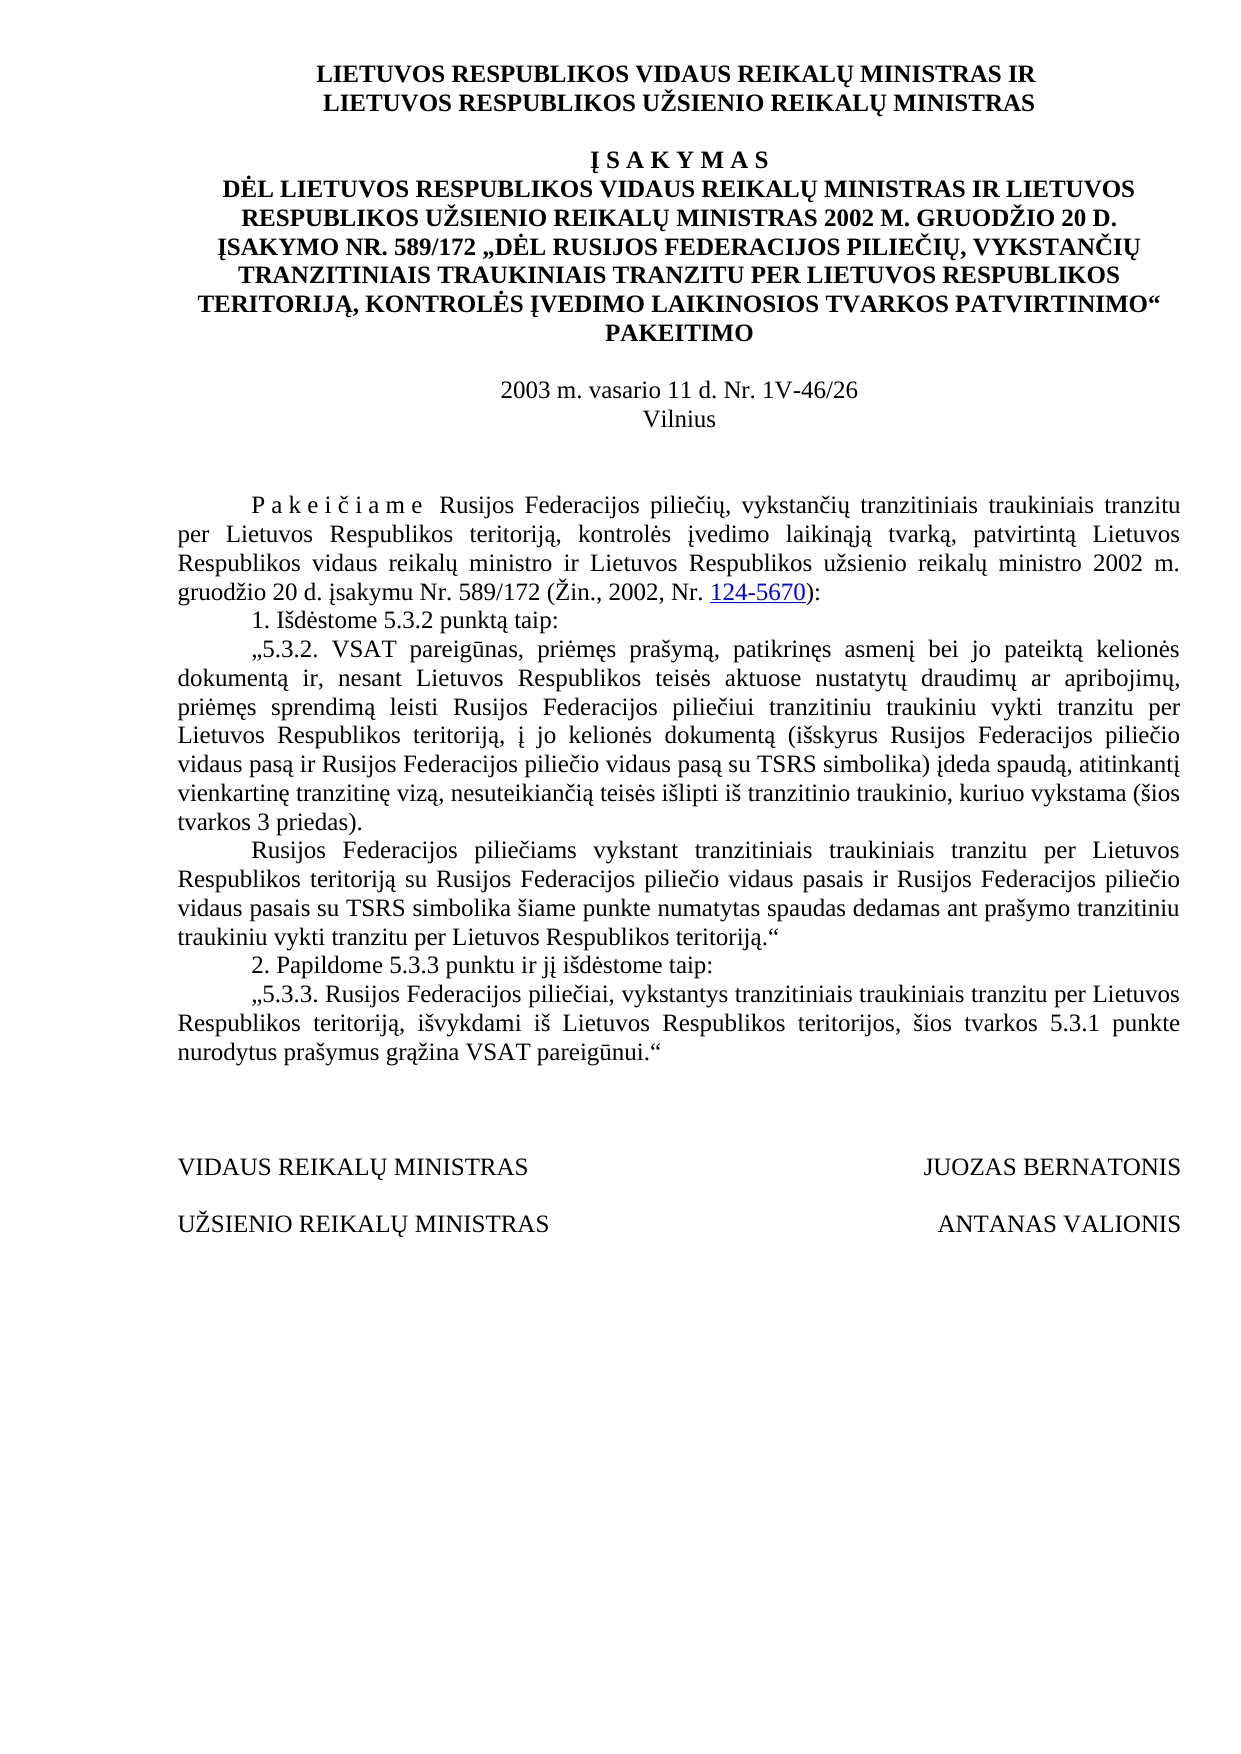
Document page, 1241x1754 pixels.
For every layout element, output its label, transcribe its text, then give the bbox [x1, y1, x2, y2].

text „5.3.2. VSAT pareigūnas, priėmęs prašymą, patikrinęs asmenį bei jo pateiktą kelionės dokumentą ir, nesant Lietuvos Respublikos teisės aktuose nustatytų draudimų ar apribojimų, priėmęs sprendimą leisti Rusijos Federacijos piliečiui tranzitiniu traukiniu vykti tranzitu per Lietuvos Respublikos teritoriją, į jo kelionės dokumentą (išskyrus Rusijos Federacijos piliečio vidaus pasą ir Rusijos Federacijos piliečio vidaus pasą su TSRS simbolika) įdeda spaudą, atitinkantį vienkartinę tranzitinę vizą, nesuteikiančią teisės išlipti iš tranzitinio traukinio, kuriuo vykstama (šios tvarkos 3 priedas). [177, 634, 1181, 835]
text 2003 m. vasario 11 d. Nr. 1V-46/26 [177, 375, 1181, 404]
text DĖL LIETUVOS RESPUBLIKOS VIDAUS REIKALŲ MINISTRAS IR LIETUVOS RESPUBLIKOS UŽSIENIO REIKALŲ MINISTRAS 2002 M. GRUODŽIO 20 D. ĮSAKYMO NR. 589/172 „DĖL RUSIJOS FEDERACIJOS PILIEČIŲ, VYKSTANČIŲ TRANZITINIAIS TRAUKINIAIS TRANZITU PER LIETUVOS RESPUBLIKOS TERITORIJĄ, KONTROLĖS ĮVEDIMO LAIKINOSIOS TVARKOS PATVIRTINIMO“ PAKEITIMO [177, 174, 1181, 347]
text UŽSIENIO REIKALŲ MINISTRAS ANTANAS VALIONIS [177, 1209, 1181, 1238]
text Vilnius [177, 404, 1181, 433]
text Į S A K Y M A S [177, 145, 1181, 174]
text „5.3.3. Rusijos Federacijos piliečiai, vykstantys tranzitiniais traukiniais tranzitu per Lietuvos Respublikos teritoriją, išvykdami iš Lietuvos Respublikos teritorijos, šios tvarkos 5.3.1 punkte nurodytus prašymus grąžina VSAT pareigūnui.“ [177, 979, 1181, 1065]
text LIETUVOS RESPUBLIKOS UŽSIENIO REIKALŲ MINISTRAS [177, 88, 1181, 117]
text Pakeičiame Rusijos Federacijos piliečių, vykstančių tranzitiniais traukiniais tranzitu per Lietuvos Respublikos teritoriją, kontrolės įvedimo laikinąją tvarką, patvirtintą Lietuvos Respublikos vidaus reikalų ministro ir Lietuvos Respublikos užsienio reikalų ministro 2002 m. gruodžio 20 d. įsakymu Nr. 589/172 (Žin., 2002, Nr. 124-5670): [177, 490, 1181, 605]
text VIDAUS REIKALŲ MINISTRAS JUOZAS BERNATONIS [177, 1152, 1181, 1180]
text 2. Papildome 5.3.3 punktu ir jį išdėstome taip: [177, 950, 1181, 979]
text LIETUVOS RESPUBLIKOS VIDAUS REIKALŲ MINISTRAS IR [177, 59, 1181, 88]
text 1. Išdėstome 5.3.2 punktą taip: [177, 605, 1181, 634]
text Rusijos Federacijos piliečiams vykstant tranzitiniais traukiniais tranzitu per Lietuvos Respublikos teritoriją su Rusijos Federacijos piliečio vidaus pasais ir Rusijos Federacijos piliečio vidaus pasais su TSRS simbolika šiame punkte numatytas spaudas dedamas ant prašymo tranzitiniu traukiniu vykti tranzitu per Lietuvos Respublikos teritoriją.“ [177, 835, 1181, 950]
